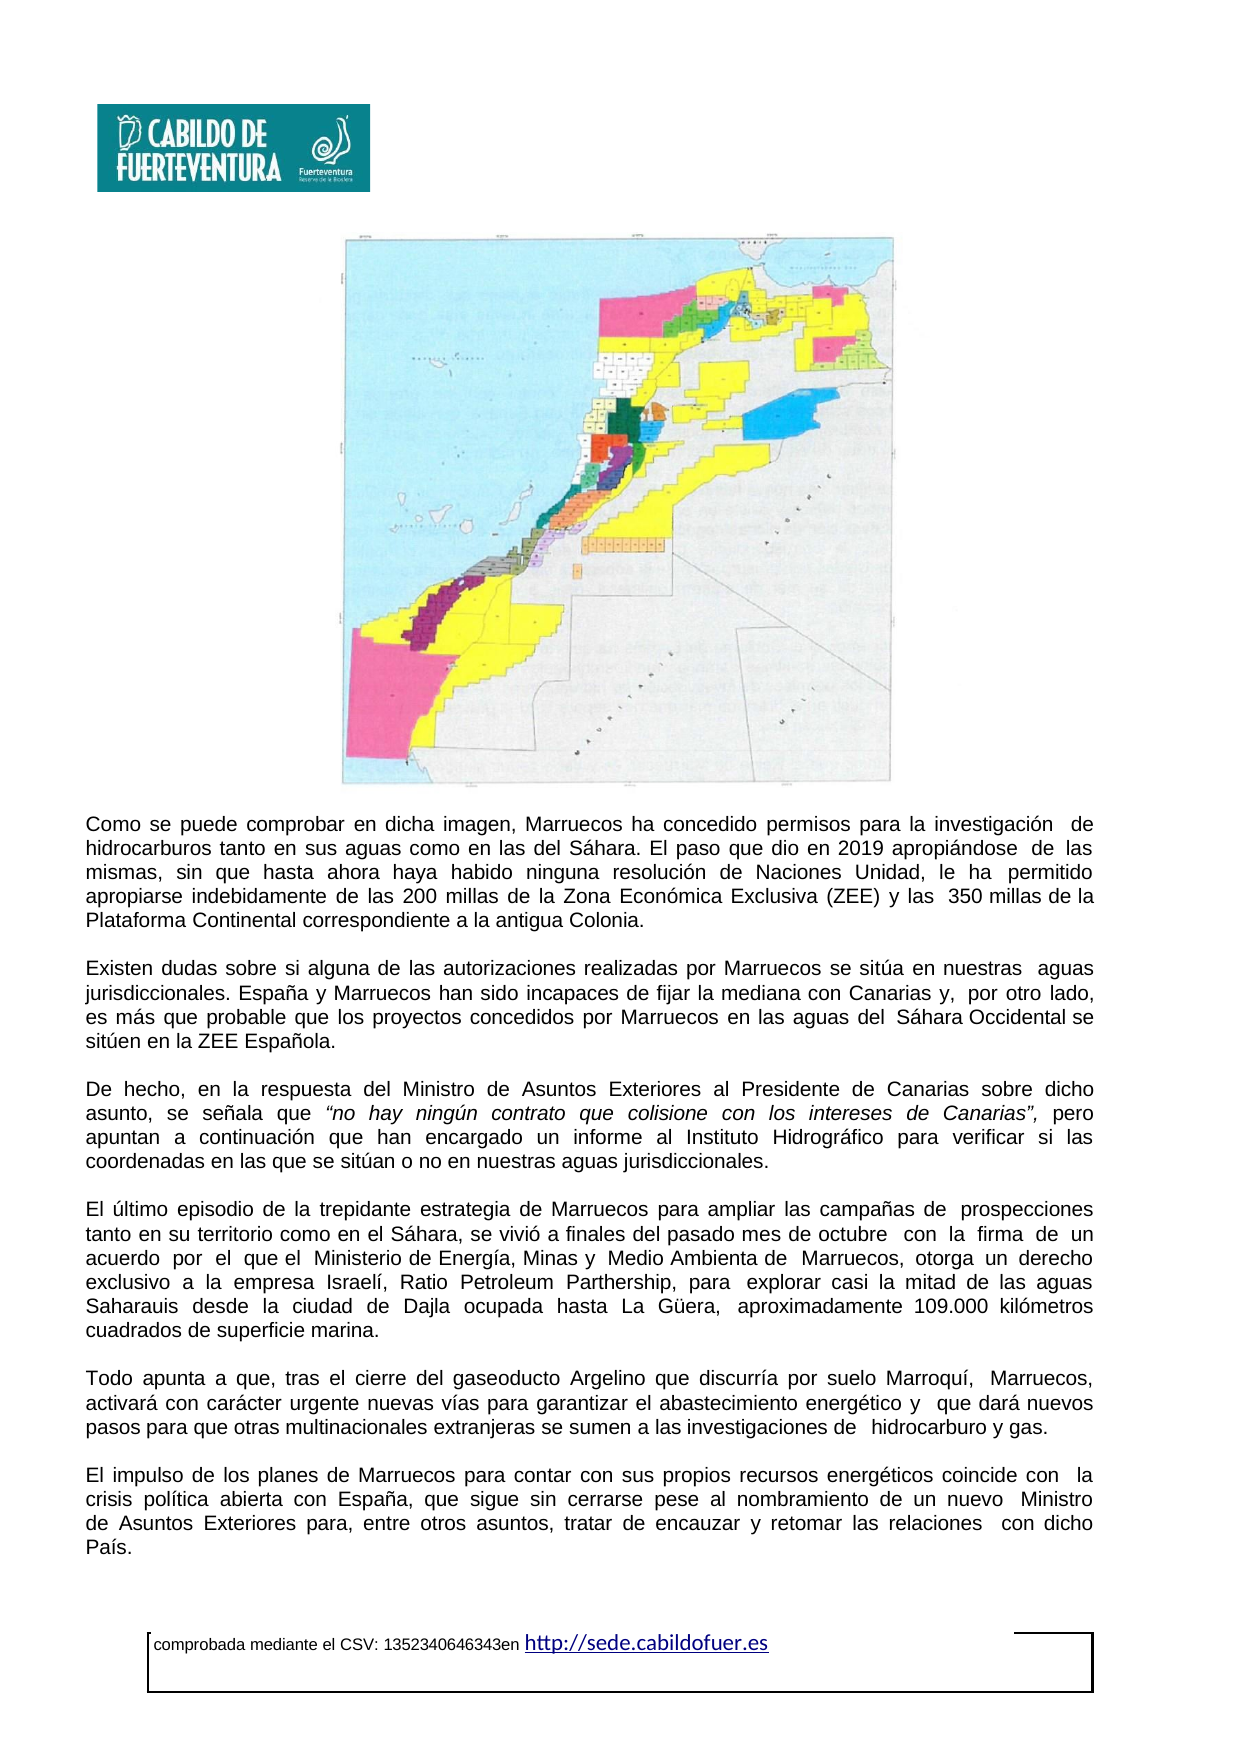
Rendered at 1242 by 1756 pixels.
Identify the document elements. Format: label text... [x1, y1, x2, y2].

text Como se puede comprobar en dicha imagen, Marruecos ha concedido permisos para la investigación de hidrocarburos tanto en sus aguas como en las del Sáhara. El paso que dio en 2019 apropiándose de las mismas, sin que hasta ahora haya habido ninguna resolución de Naciones Unidad, le ha permitido apropiarse indebidamente de las 200 millas de la Zona Económica Exclusiva (ZEE) y las 350 millas de la Plataforma Continental correspondiente a la antigua Colonia. [85, 812, 1094, 932]
text De hecho, en la respuesta del Ministro de Asuntos Exteriores al Presidente de Canarias sobre dicho asunto, se señala que “no hay ningún contrato que colisione con los intereses de Canarias”, pero apuntan a continuación que han encargado un informe al Instituto Hidrográfico para verificar si las coordenadas en las que se sitúan o no en nuestras aguas jurisdiccionales. [85, 1077, 1094, 1173]
text El último episodio de la trepidante estrategia de Marruecos para ampliar las campañas de prospecciones tanto en su territorio como en el Sáhara, se vivió a finales del pasado mes de octubre con la firma de un acuerdo por el que el Ministerio de Energía, Minas y Medio Ambienta de Marruecos, otorga un derecho exclusivo a la empresa Israelí, Ratio Petroleum Parthership, para explorar casi la mitad de las aguas Saharauis desde la ciudad de Dajla ocupada hasta La Güera, aproximadamente 109.000 kilómetros cuadrados de superficie marina. [85, 1197, 1094, 1342]
picture [97, 104, 371, 192]
text El impulso de los planes de Marruecos para contar con sus propios recursos energéticos coincide con la crisis política abierta con España, que sigue sin cerrarse pese al nombramiento de un nuevo Ministro de Asuntos Exteriores para, entre otros asuntos, tratar de encauzar y retomar las relaciones con dicho País. [85, 1463, 1094, 1558]
text Existen dudas sobre si alguna de las autorizaciones realizadas por Marruecos se sitúa en nuestras aguas jurisdiccionales. España y Marruecos han sido incapaces de fijar la mediana con Canarias y, por otro lado, es más que probable que los proyectos concedidos por Marruecos en las aguas del Sáhara Occidental se sitúen en la ZEE Española. [85, 956, 1094, 1053]
picture [318, 232, 962, 794]
text Todo apunta a que, tras el cierre del gaseoducto Argelino que discurría por suelo Marroquí, Marruecos, activará con carácter urgente nuevas vías para garantizar el abastecimiento energético y que dará nuevos pasos para que otras multinacionales extranjeras se sumen a las investigaciones de hidrocarburo y gas. [85, 1366, 1093, 1439]
